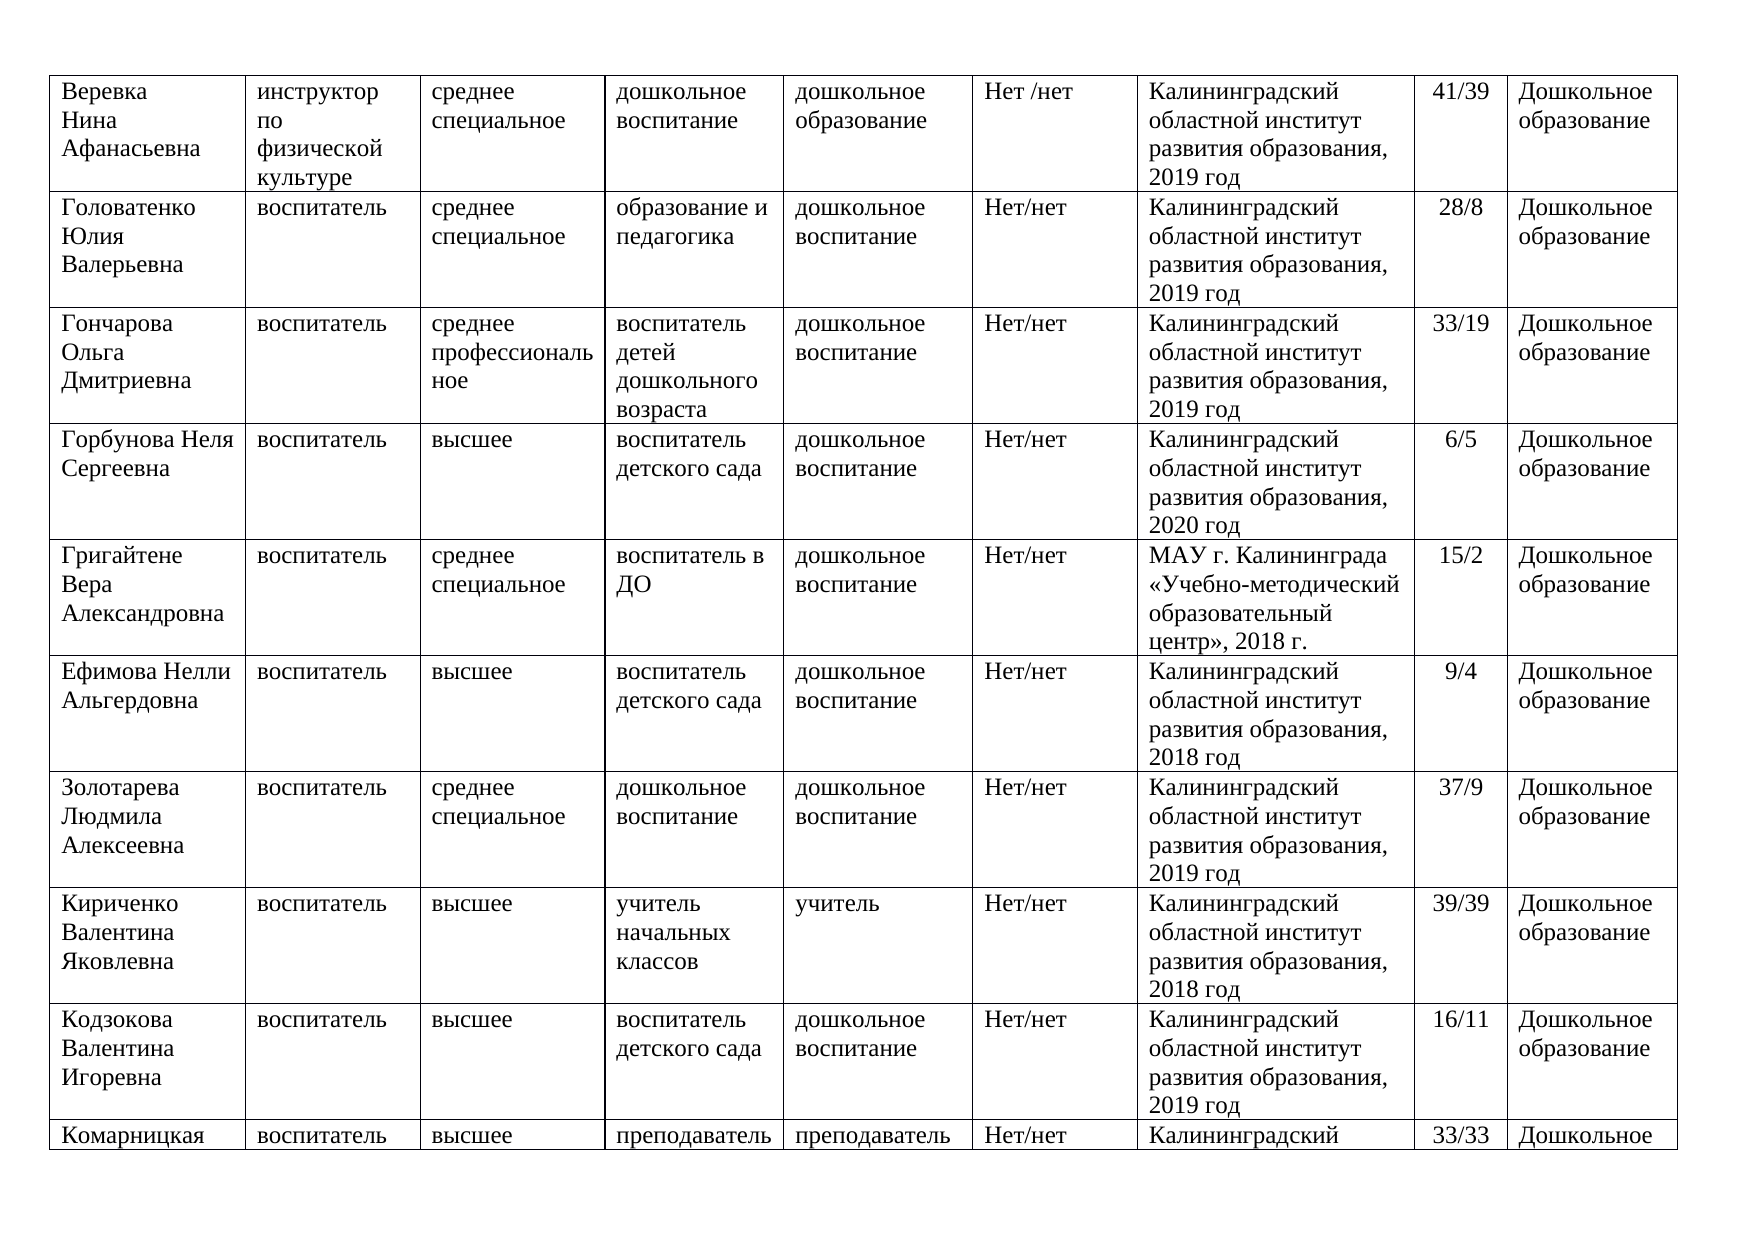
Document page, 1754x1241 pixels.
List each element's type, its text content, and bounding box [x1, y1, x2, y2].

table_cell высшее [421, 656, 604, 771]
table_cell Калининградский областной институт развития образования, 2019 год [1138, 76, 1414, 191]
table_cell среднее специальное [421, 540, 604, 655]
table_cell высшее [421, 1120, 604, 1149]
table_cell Головатенко Юлия Валерьевна [50, 192, 245, 307]
table_cell Дошкольное образование [1508, 192, 1677, 307]
table_cell Калининградский областной институт развития образования, 2019 год [1138, 308, 1414, 423]
table_cell Дошкольное образование [1508, 76, 1677, 191]
table_cell Дошкольное [1508, 1120, 1677, 1149]
table_cell воспитатель детского сада [606, 1004, 783, 1119]
table_cell Дошкольное образование [1508, 772, 1677, 887]
table_cell Нет/нет [973, 1004, 1137, 1119]
table_cell Нет/нет [973, 308, 1137, 423]
table_cell Нет/нет [973, 656, 1137, 771]
table_cell учитель начальных классов [606, 888, 783, 1003]
table_cell высшее [421, 888, 604, 1003]
table_cell дошкольное воспитание [784, 540, 972, 655]
table_cell Дошкольное образование [1508, 308, 1677, 423]
table_cell 37/9 [1415, 772, 1507, 887]
table_cell Григайтене Вера Александровна [50, 540, 245, 655]
table_cell Нет/нет [973, 424, 1137, 539]
table_cell Нет/нет [973, 540, 1137, 655]
table_cell дошкольное воспитание [784, 192, 972, 307]
table_cell 28/8 [1415, 192, 1507, 307]
table_cell преподаватель [606, 1120, 783, 1149]
table_cell МАУ г. Калининграда «Учебно-методический образовательный центр», 2018 г. [1138, 540, 1414, 655]
table_cell воспитатель [246, 540, 420, 655]
table_cell воспитатель [246, 772, 420, 887]
table_cell Гончарова Ольга Дмитриевна [50, 308, 245, 423]
table_cell 6/5 [1415, 424, 1507, 539]
table_cell воспитатель [246, 1004, 420, 1119]
table_cell Горбунова Неля Сергеевна [50, 424, 245, 539]
table_cell учитель [784, 888, 972, 1003]
table_cell дошкольное образование [784, 76, 972, 191]
table_cell Нет/нет [973, 192, 1137, 307]
table_cell Нет/нет [973, 772, 1137, 887]
table_cell Нет/нет [973, 1120, 1137, 1149]
table_cell Веревка Нина Афанасьевна [50, 76, 245, 191]
table_cell воспитатель детского сада [606, 656, 783, 771]
table_cell Дошкольное образование [1508, 1004, 1677, 1119]
table_cell 41/39 [1415, 76, 1507, 191]
table_cell Калининградский областной институт развития образования, 2018 год [1138, 888, 1414, 1003]
table_cell Ефимова Нелли Альгердовна [50, 656, 245, 771]
table_cell дошкольное воспитание [606, 76, 783, 191]
table_cell Комарницкая [50, 1120, 245, 1149]
table_cell Калининградский областной институт развития образования, 2018 год [1138, 656, 1414, 771]
table_cell воспитатель [246, 888, 420, 1003]
table_cell воспитатель [246, 424, 420, 539]
table_cell дошкольное воспитание [784, 656, 972, 771]
table_cell 16/11 [1415, 1004, 1507, 1119]
table_cell образование и педагогика [606, 192, 783, 307]
table_cell среднее профессиональное [421, 308, 604, 423]
table_cell Дошкольное образование [1508, 424, 1677, 539]
table_cell Калининградский областной институт развития образования, 2020 год [1138, 424, 1414, 539]
table_cell дошкольное воспитание [784, 772, 972, 887]
table_cell воспитатель детского сада [606, 424, 783, 539]
table_cell высшее [421, 1004, 604, 1119]
table_cell Нет /нет [973, 76, 1137, 191]
table_cell 15/2 [1415, 540, 1507, 655]
table_cell высшее [421, 424, 604, 539]
table_cell Калининградский областной институт развития образования, 2019 год [1138, 1004, 1414, 1119]
table_cell Кириченко Валентина Яковлевна [50, 888, 245, 1003]
table_cell среднее специальное [421, 772, 604, 887]
table_cell воспитатель [246, 308, 420, 423]
table_cell Калининградский областной институт развития образования, 2019 год [1138, 772, 1414, 887]
table_cell Кодзокова Валентина Игоревна [50, 1004, 245, 1119]
table_cell воспитатель [246, 1120, 420, 1149]
table_cell Дошкольное образование [1508, 540, 1677, 655]
table_cell среднее специальное [421, 76, 604, 191]
table_cell среднее специальное [421, 192, 604, 307]
table_cell Дошкольное образование [1508, 888, 1677, 1003]
table_cell Дошкольное образование [1508, 656, 1677, 771]
table_cell 39/39 [1415, 888, 1507, 1003]
table_cell воспитатель в ДО [606, 540, 783, 655]
table_cell инструктор по физической культуре [246, 76, 420, 191]
table_cell дошкольное воспитание [784, 1004, 972, 1119]
table_cell Калининградский [1138, 1120, 1414, 1149]
table_cell воспитатель [246, 656, 420, 771]
table_cell преподаватель [784, 1120, 972, 1149]
table_cell Золотарева Людмила Алексеевна [50, 772, 245, 887]
table_cell воспитатель [246, 192, 420, 307]
table_cell 33/19 [1415, 308, 1507, 423]
table_cell 33/33 [1415, 1120, 1507, 1149]
table_cell воспитатель детей дошкольного возраста [606, 308, 783, 423]
table_cell дошкольное воспитание [606, 772, 783, 887]
table_cell Нет/нет [973, 888, 1137, 1003]
table_cell дошкольное воспитание [784, 308, 972, 423]
table_cell Калининградский областной институт развития образования, 2019 год [1138, 192, 1414, 307]
table_cell 9/4 [1415, 656, 1507, 771]
table_cell дошкольное воспитание [784, 424, 972, 539]
